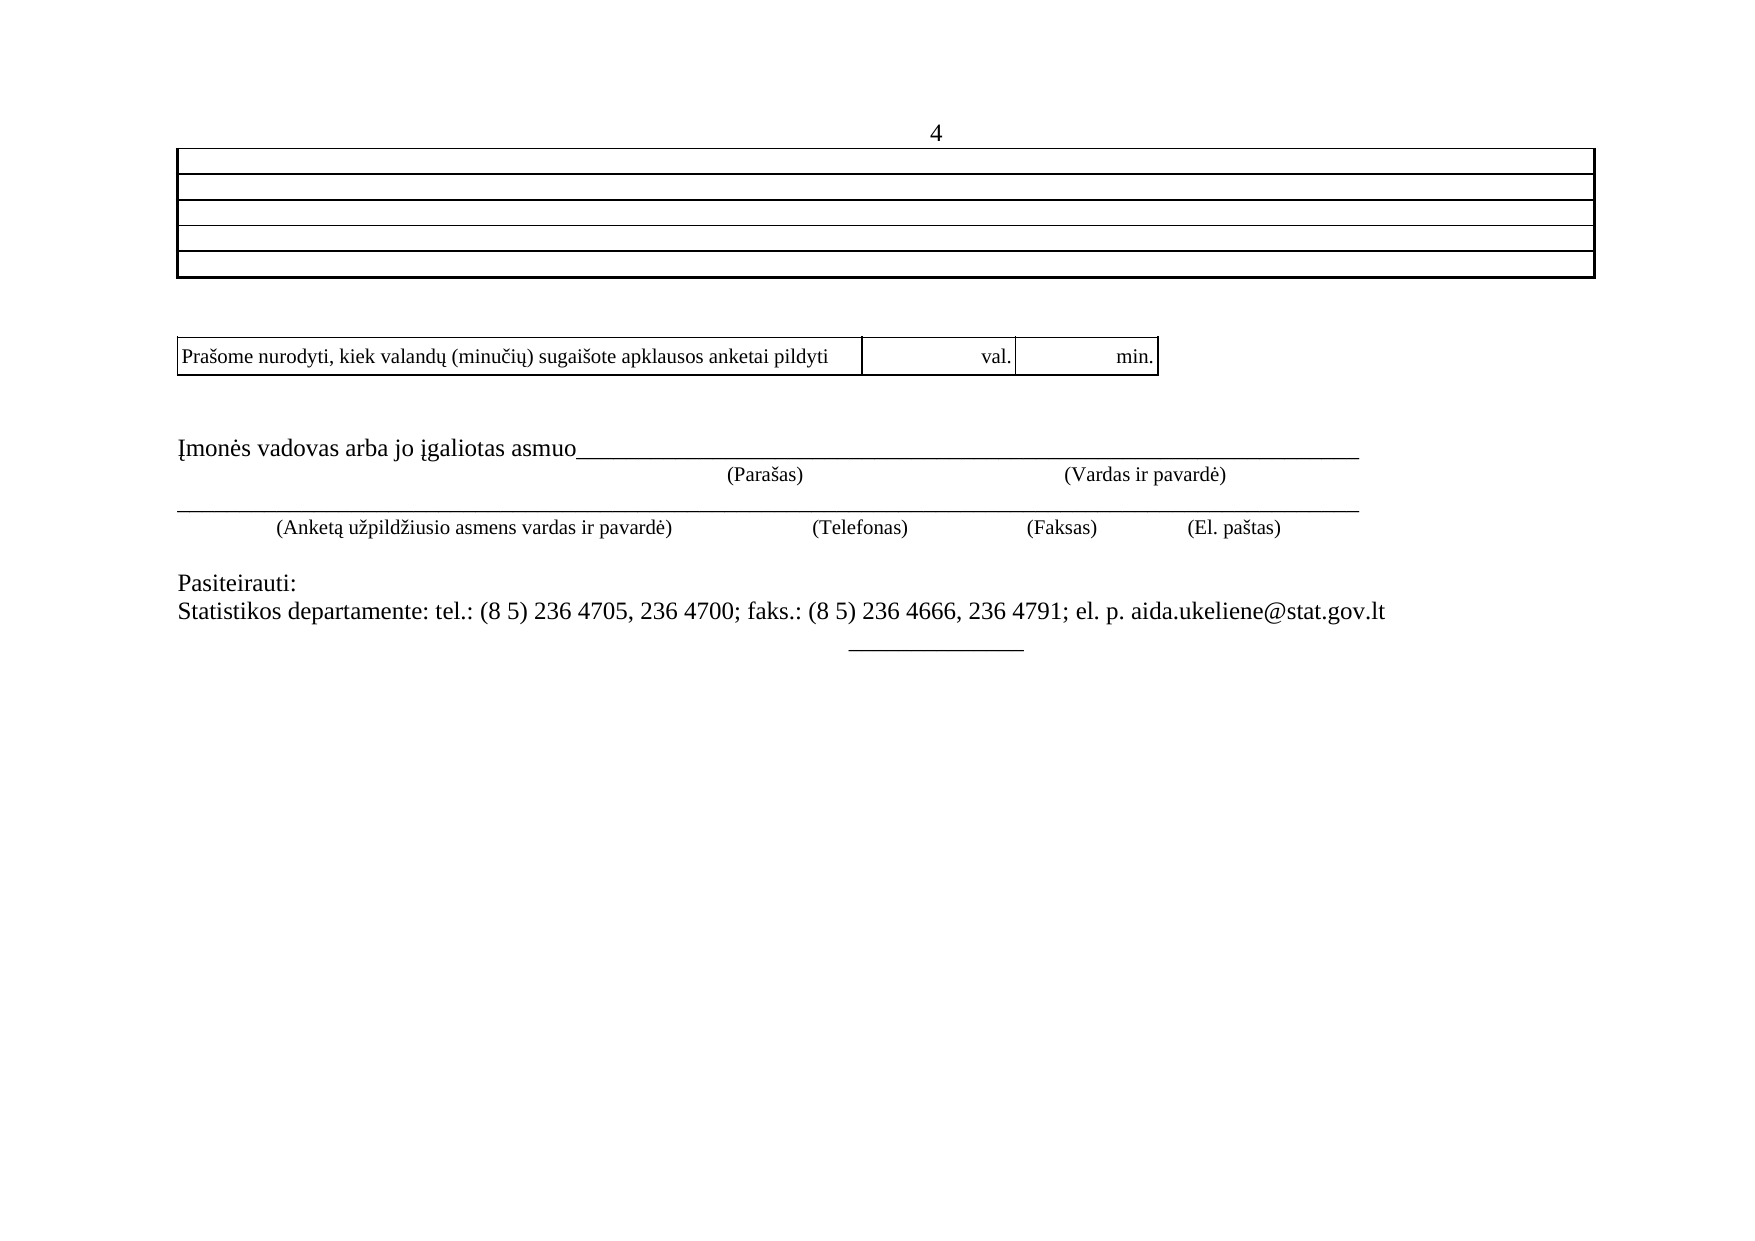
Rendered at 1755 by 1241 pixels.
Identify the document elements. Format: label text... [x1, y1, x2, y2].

table_header Prašome nurodyti, kiek valandų (minučių) sugaišote apklausos anketai pildyti [178, 338, 861, 374]
text (Parašas) (Vardas ir pavardė) [177, 462, 1695, 486]
text Pasiteirauti: [177, 568, 1695, 596]
table_cell [179, 201, 1593, 224]
text (Anketą užpildžiusio asmens vardas ir pavardė) (Telefonas) (Faksas) (El. paštas) [177, 515, 1695, 539]
text Statistikos departamente: tel.: (8 5) 236 4705, 236 4700; faks.: (8 5) 236 4666, 236 4791; el. p. aida.ukeliene@stat.gov.lt [177, 596, 1695, 625]
table_header val. [863, 338, 1015, 374]
text ______________ [177, 625, 1695, 654]
table_cell [179, 149, 1593, 173]
table_header [1159, 336, 1595, 374]
text Įmonės vadovas arba jo įgaliotas asmuo [177, 433, 1695, 462]
table_cell [179, 175, 1593, 199]
table_header min. [1016, 338, 1157, 374]
table_cell [179, 226, 1593, 250]
table_cell [179, 252, 1593, 276]
